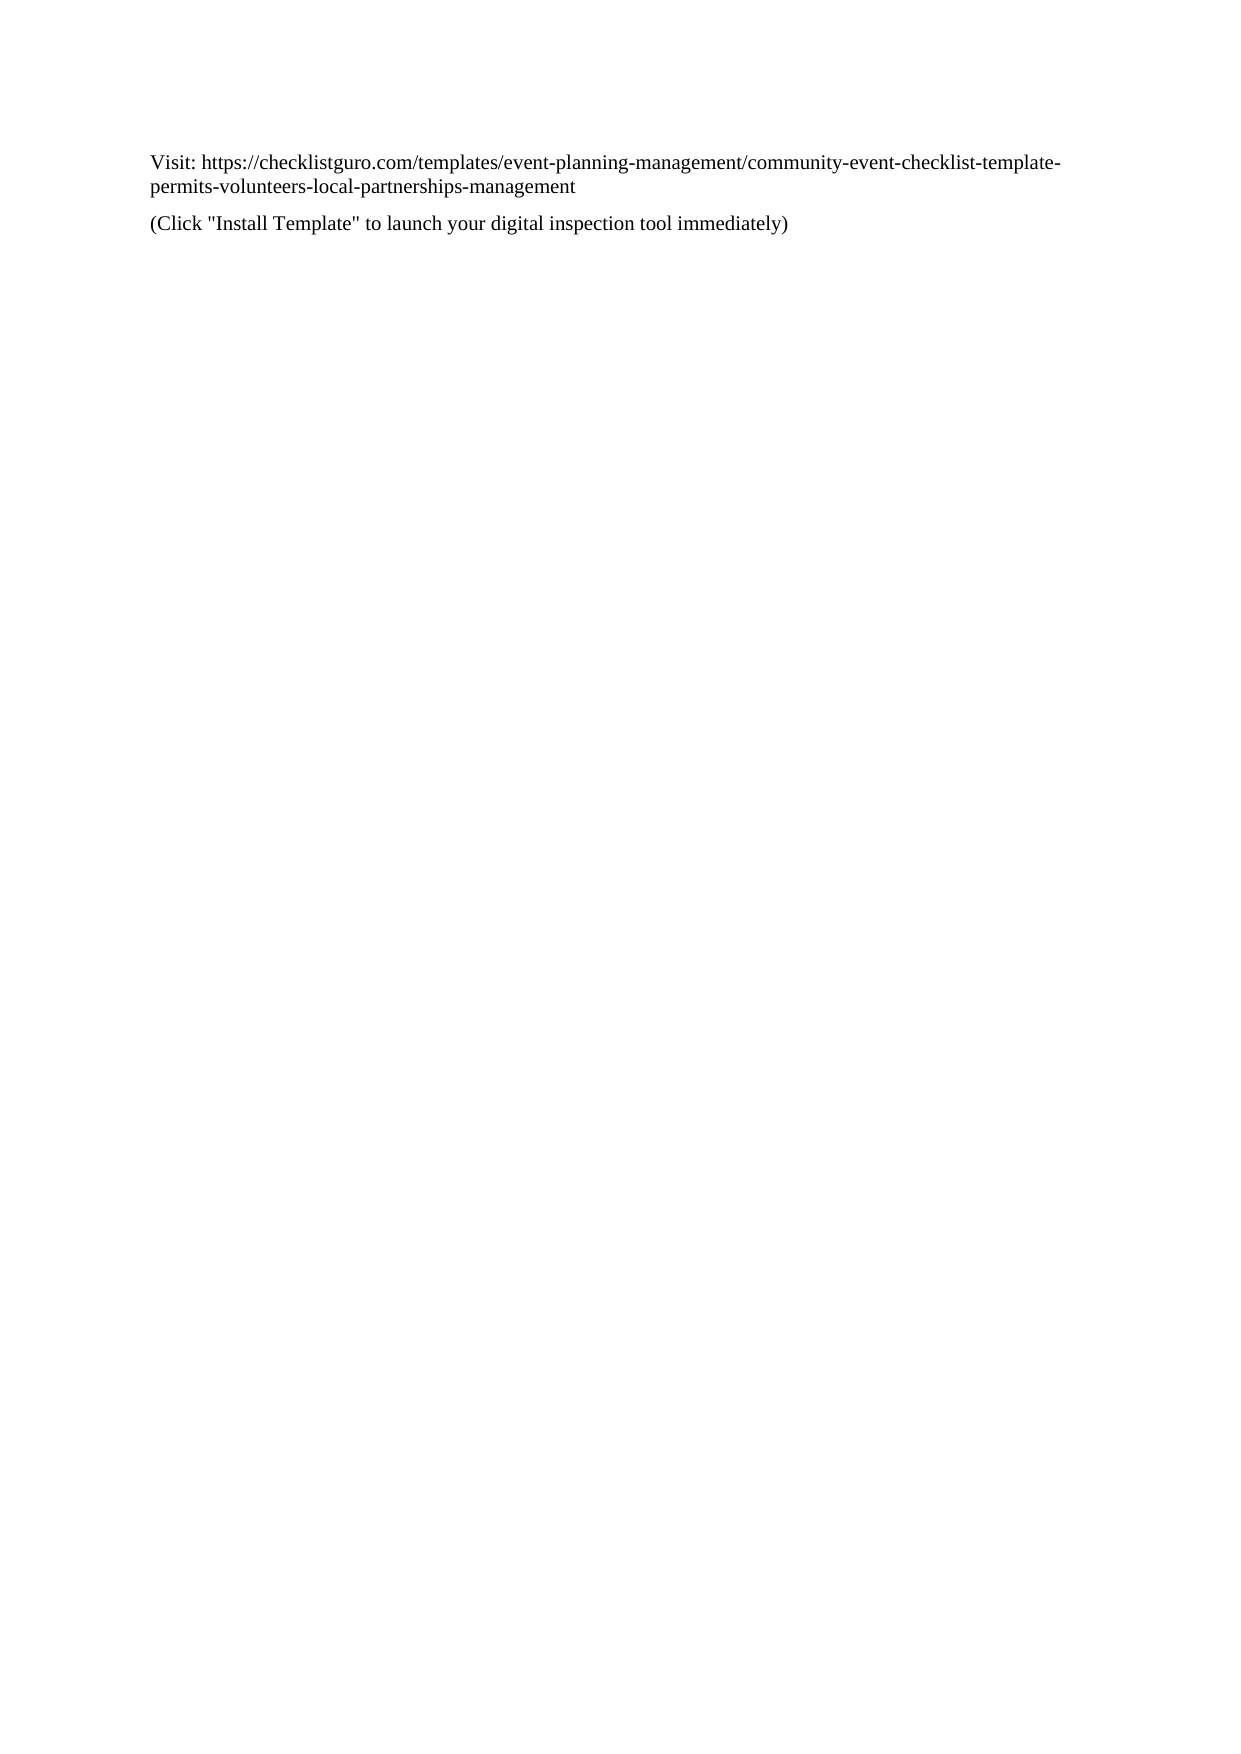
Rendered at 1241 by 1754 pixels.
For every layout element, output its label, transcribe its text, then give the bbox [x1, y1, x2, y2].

text Visit: https://checklistguro.com/templates/event-planning-management/community-event-checklist-template-permits-volunteers-local-partnerships-management [150, 150, 1090, 198]
text (Click "Install Template" to launch your digital inspection tool immediately) [150, 211, 1090, 235]
